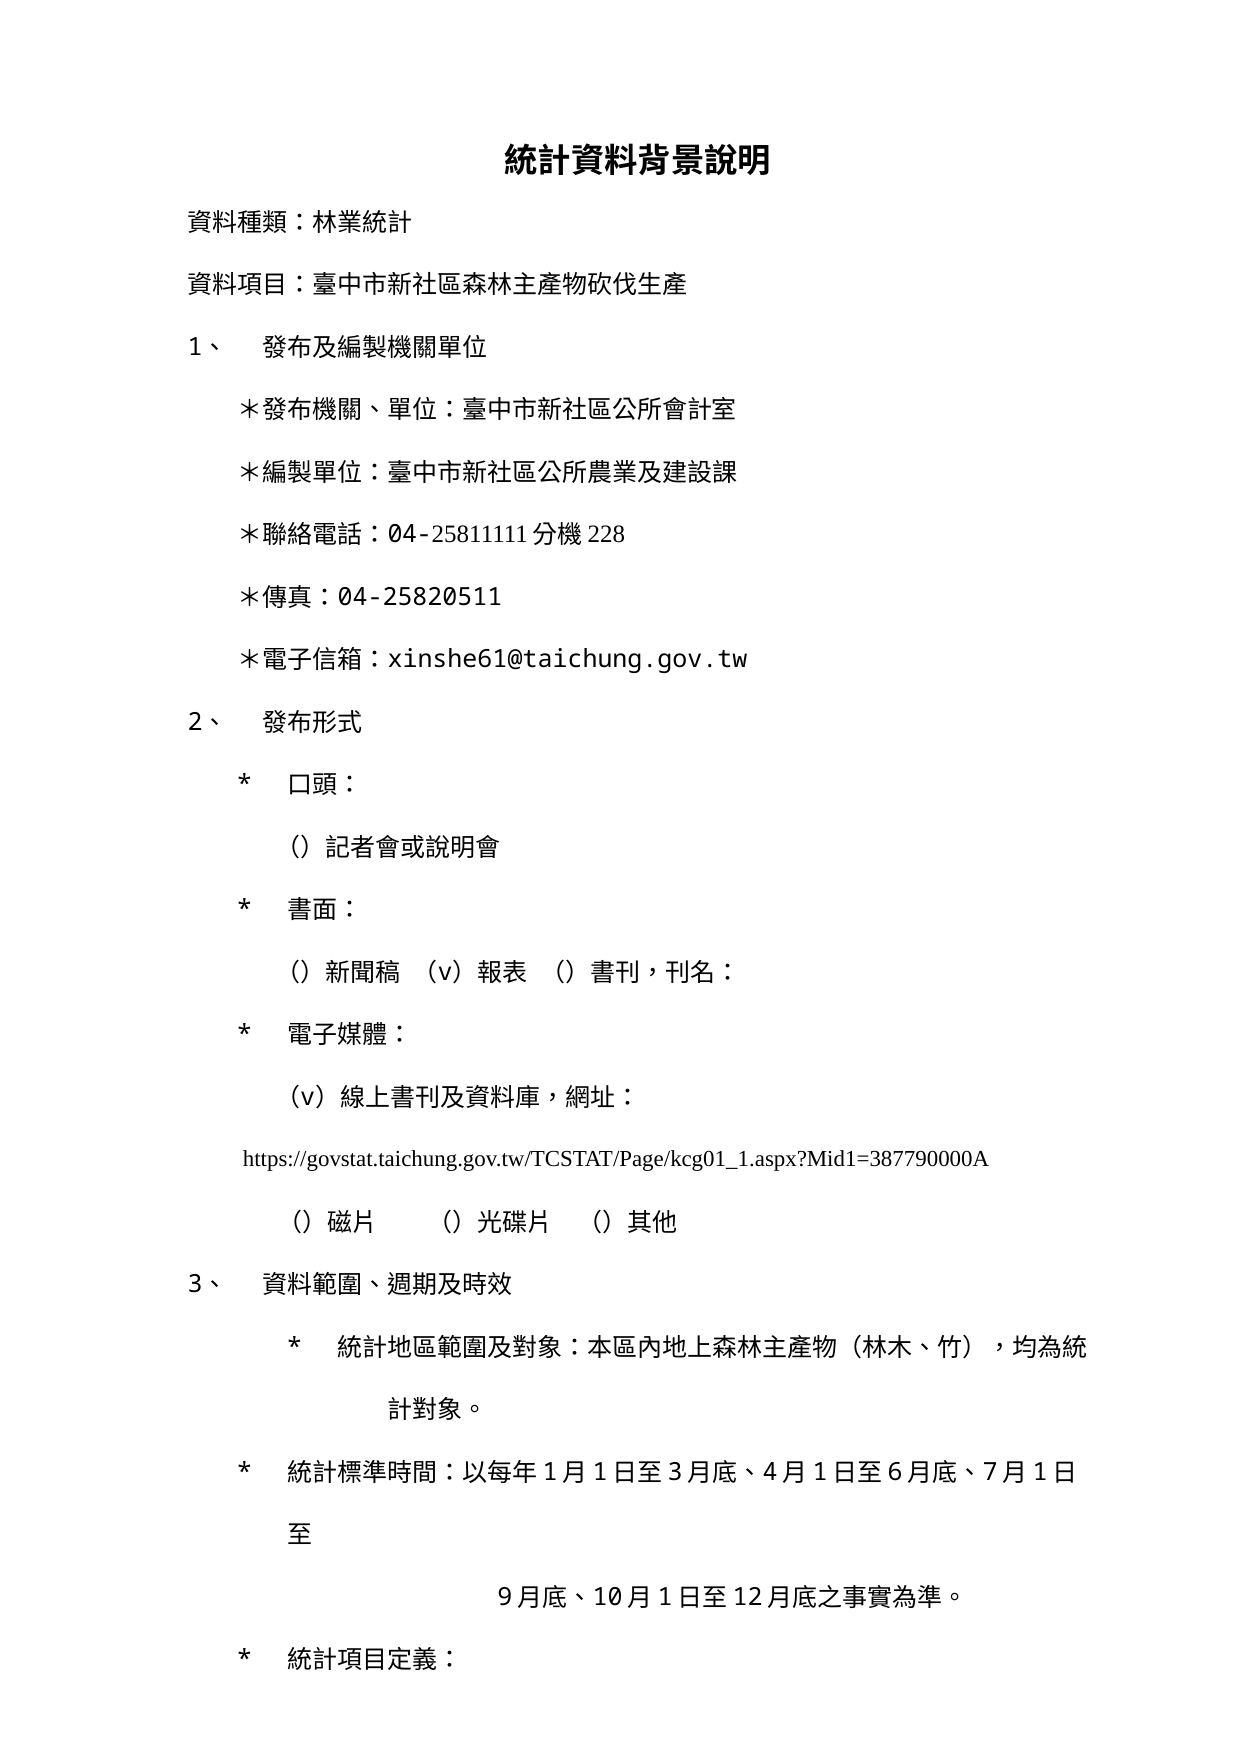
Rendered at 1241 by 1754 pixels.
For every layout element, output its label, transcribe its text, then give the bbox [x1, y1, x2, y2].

text （）磁片 （）光碟片 （）其他 [187, 1179, 1087, 1241]
list 統計項目定義： [237, 1616, 1087, 1679]
list 電子媒體： [237, 991, 1087, 1054]
text （）新聞稿 （v）報表 （）書刊，刊名： [187, 929, 1087, 991]
text 統計資料背景說明 [187, 116, 1087, 179]
text （v）線上書刊及資料庫，網址： [250, 1054, 1087, 1116]
list 口頭： [237, 741, 1087, 804]
text 資料項目：臺中市新社區森林主產物砍伐生產 [187, 241, 1087, 304]
list 發布形式 [187, 679, 1087, 741]
list 統計標準時間：以每年1月1日至3月底、4月1日至6月底、7月1日至 9月底、10月1日至12月底之事實為準。 [237, 1429, 1087, 1616]
text ＊聯絡電話：04-25811111分機228 [237, 491, 1087, 554]
text ＊傳真：04-25820511 [237, 554, 1087, 616]
text https://govstat.taichung.gov.tw/TCSTAT/Page/kcg01_1.aspx?Mid1=387790000A [187, 1116, 1087, 1179]
list 資料範圍、週期及時效 [187, 1241, 1087, 1304]
text ＊發布機關、單位：臺中市新社區公所會計室 [237, 366, 1087, 429]
list 書面： [237, 866, 1087, 929]
list 發布及編製機關單位 [187, 304, 1087, 366]
list 統計地區範圍及對象：本區內地上森林主產物（林木、竹），均為統計對象。 [287, 1304, 1087, 1429]
text （）記者會或說明會 [187, 804, 1087, 866]
text 資料種類：林業統計 [187, 179, 1087, 241]
text ＊編製單位：臺中市新社區公所農業及建設課 [237, 429, 1087, 491]
text ＊電子信箱：xinshe61@taichung.gov.tw [237, 616, 1087, 679]
